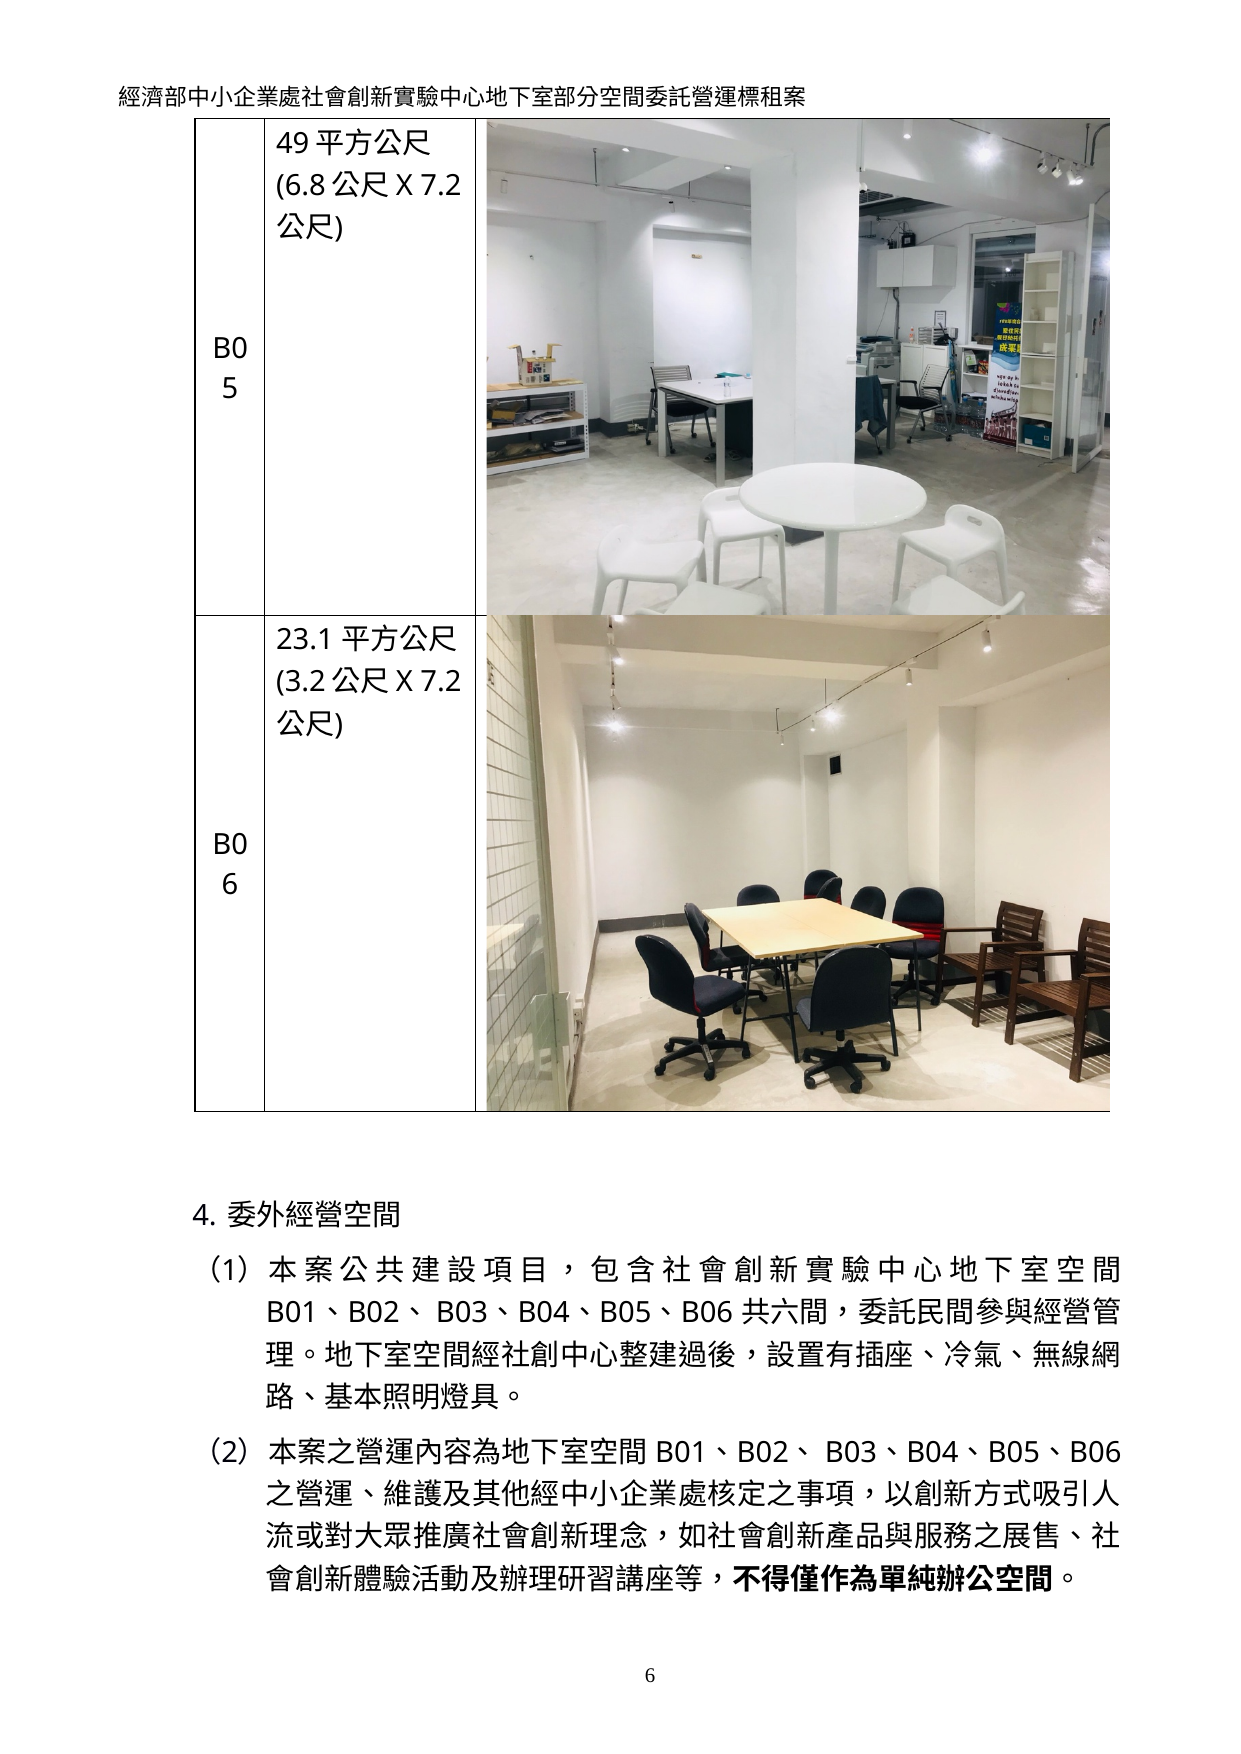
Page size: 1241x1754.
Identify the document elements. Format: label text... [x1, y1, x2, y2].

table_cell 49平方公尺 (6.8公尺X 7.2公尺) [265, 119, 475, 614]
table_cell 23.1 平方公尺 (3.2公尺X 7.2公尺) [265, 616, 475, 1111]
picture [486, 119, 1110, 1111]
list 本案公共建設項目，包含社會創新實驗中心地下室空間B01、B02、 B03、B04、B05、B06 共六間，委託民間參與經營管理。地下室空間經社創中心整建過後，設置有插座、冷氣、無線網路、基本照明燈具。 [192, 1246, 1122, 1416]
table_cell B05 [196, 119, 264, 614]
table_cell [476, 119, 486, 614]
table_cell [476, 616, 486, 1111]
list 本案之營運內容為地下室空間 B01、B02、 B03、B04、B05、B06之營運、維護及其他經中小企業處核定之事項，以創新方式吸引人流或對大眾推廣社會創新理念，如社會創新產品與服務之展售、社會創新體驗活動及辦理研習講座等，不得僅作為單純辦公空間。 [192, 1428, 1122, 1597]
list 委外經營空間 [192, 1191, 1122, 1234]
table_cell B06 [196, 616, 264, 1111]
